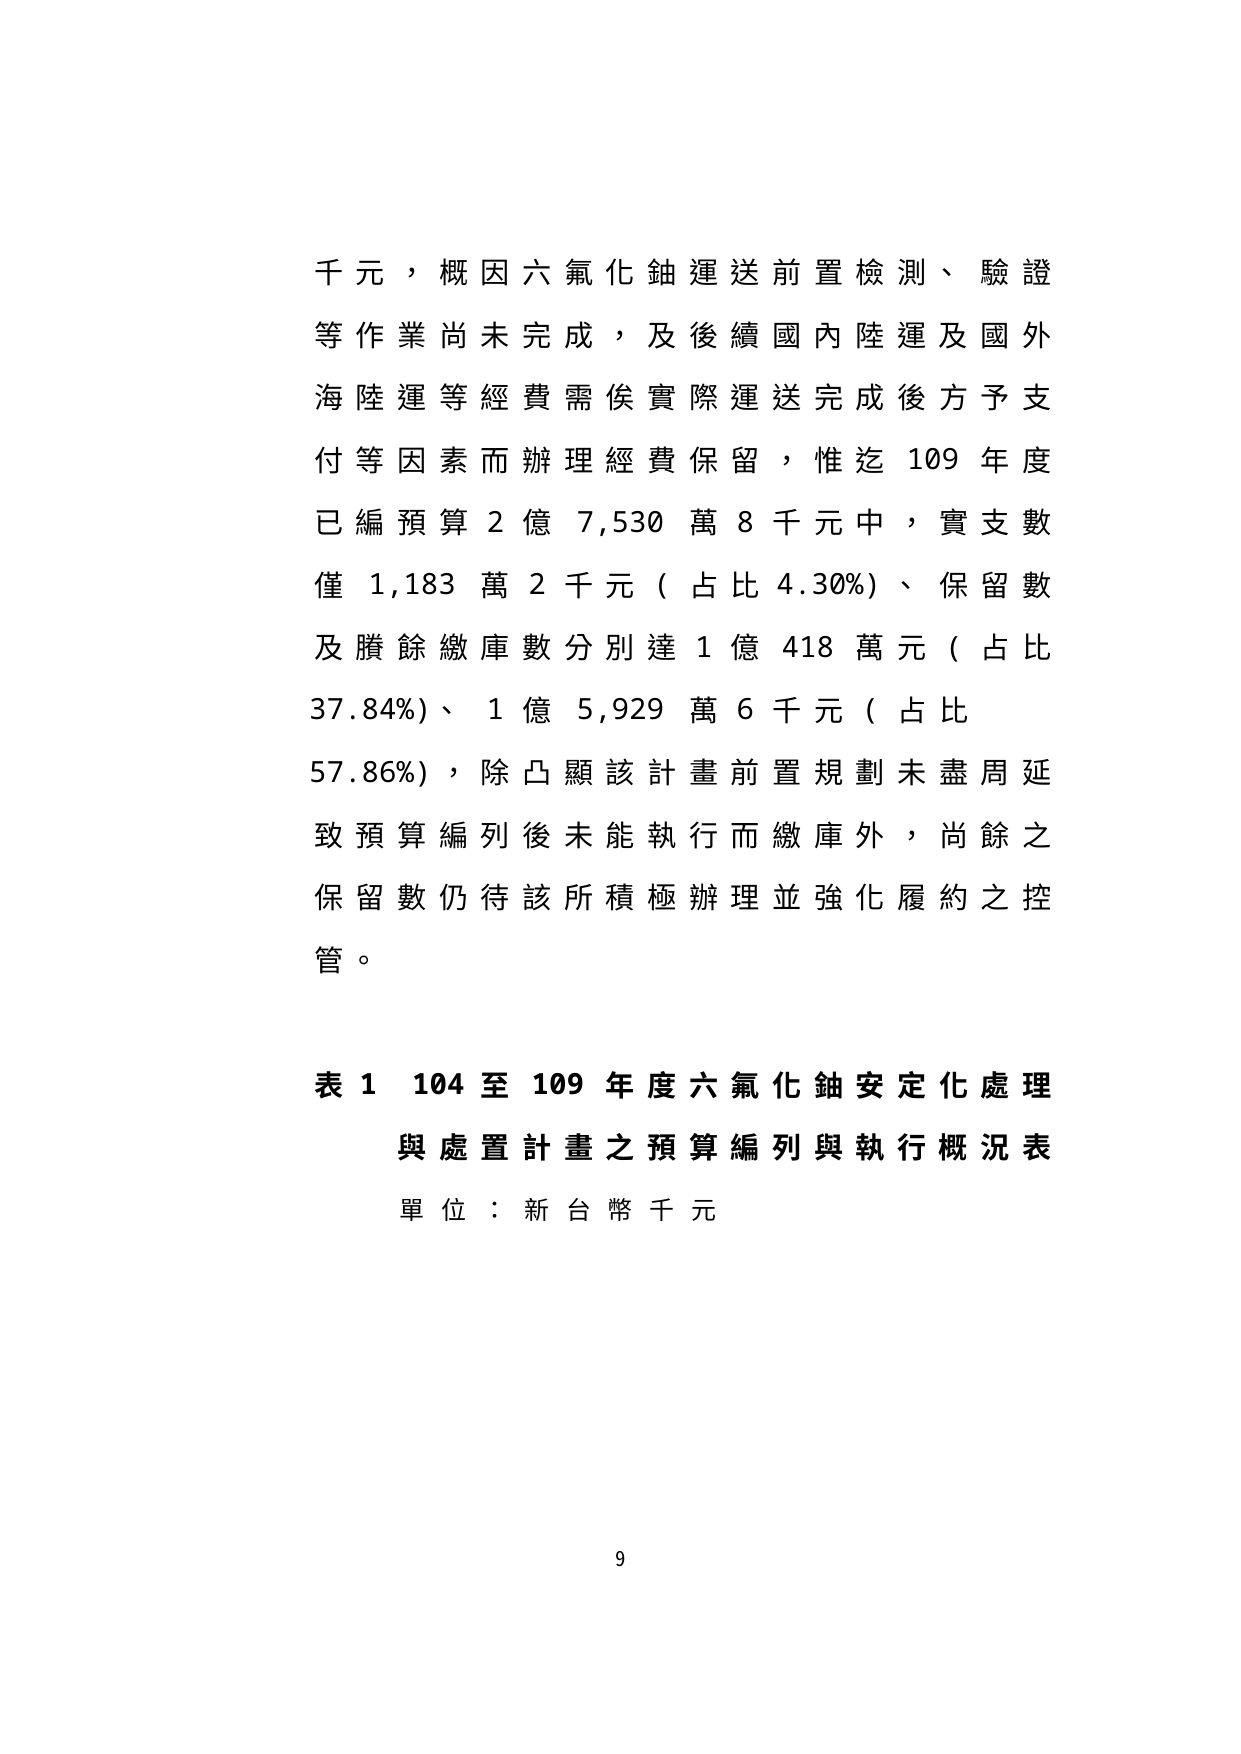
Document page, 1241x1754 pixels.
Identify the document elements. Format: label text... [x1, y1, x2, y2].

text 表1 104至109年度六氟化鈾安定化處理與處置計畫之預算編列與執行概況表 單位：新台幣千元 [269, 1042, 1058, 1229]
text 千元，概因六氟化鈾運送前置檢測、驗證等作業尚未完成，及後續國內陸運及國外海陸運等經費需俟實際運送完成後方予支付等因素而辦理經費保留，惟迄109年度已編預算2億7,530萬8千元中，實支數僅1,183萬2千元(占比4.30%)、保留數及賸餘繳庫數分別達1億418萬元(占比37.84%)、1億5,929萬6千元(占比57.86%)，除凸顯該計畫前置規劃未盡周延致預算編列後未能執行而繳庫外，尚餘之保留數仍待該所積極辦理並強化履約之控管。 [271, 229, 1058, 979]
